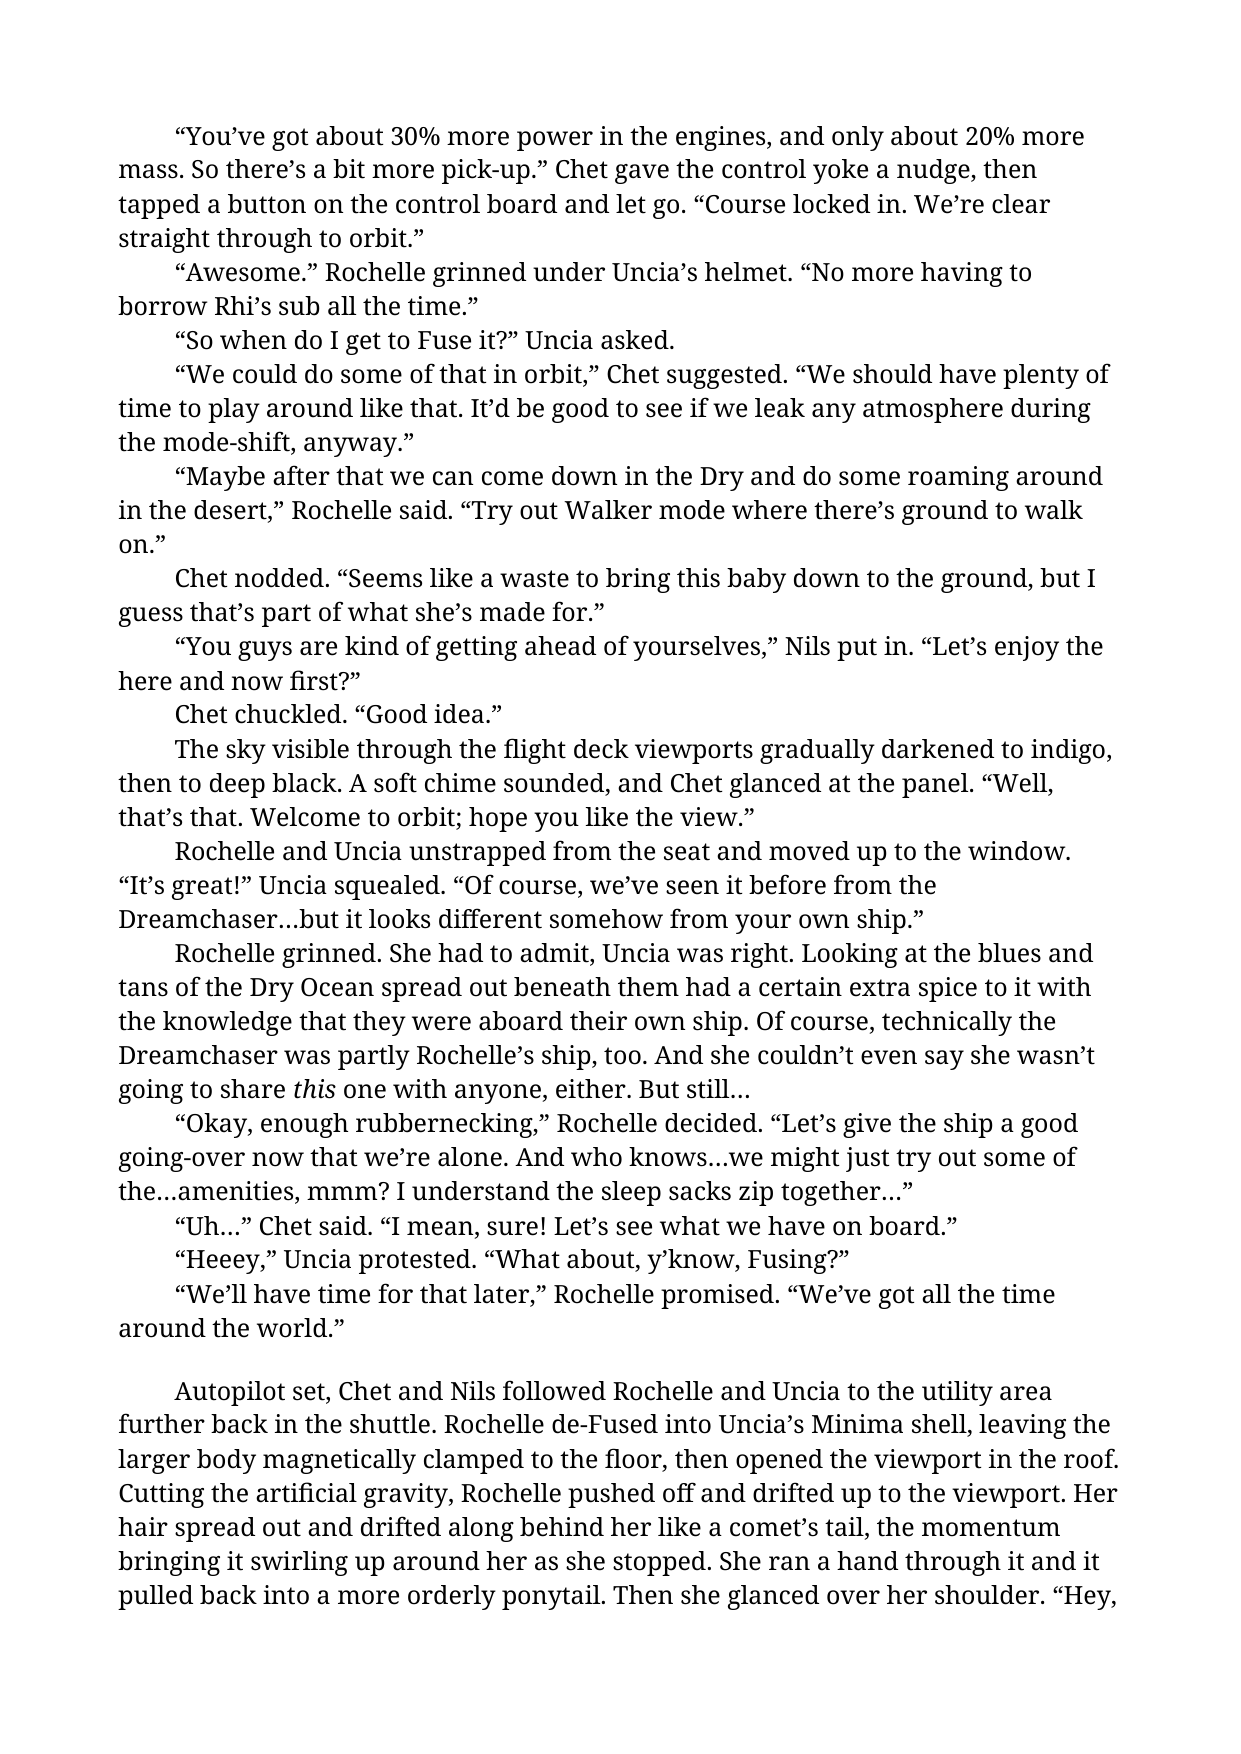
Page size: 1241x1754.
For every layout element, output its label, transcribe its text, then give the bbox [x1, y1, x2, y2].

text The sky visible through the flight deck viewports gradually darkened to indigo, then to deep black. A soft chime sounded, and Chet glanced at the panel. “Well, that’s that. Welcome to orbit; hope you like the view.” [118, 731, 1122, 833]
text “We could do some of that in orbit,” Chet suggested. “We should have plenty of time to play around like that. It’d be good to see if we leak any atmosphere during the mode-shift, anyway.” [118, 357, 1122, 459]
text “Heeey,” Uncia protested. “What about, y’know, Fusing?” [118, 1242, 1122, 1276]
text Autopilot set, Chet and Nils followed Rochelle and Uncia to the utility area further back in the shuttle. Rochelle de-Fused into Uncia’s Minima shell, leaving the larger body magnetically clamped to the floor, then opened the viewport in the roof. Cutting the artificial gravity, Rochelle pushed off and drifted up to the viewport. Her hair spread out and drifted along behind her like a comet’s tail, the momentum bringing it swirling up around her as she stopped. She ran a hand through it and it pulled back into a more orderly ponytail. Then she glanced over her shoulder. “Hey, [118, 1373, 1122, 1612]
text Rochelle and Uncia unstrapped from the seat and moved up to the window. “It’s great!” Uncia squealed. “Of course, we’ve seen it before from the Dreamchaser…but it looks different somehow from your own ship.” [118, 833, 1122, 936]
text Rochelle grinned. She had to admit, Uncia was right. Looking at the blues and tans of the Dry Ocean spread out beneath them had a certain extra spice to it with the knowledge that they were aboard their own ship. Of course, technically the Dreamchaser was partly Rochelle’s ship, too. And she couldn’t even say she wasn’t going to share this one with anyone, either. But still… [118, 936, 1122, 1106]
text “You guys are kind of getting ahead of yourselves,” Nils put in. “Let’s enjoy the here and now first?” [118, 629, 1122, 697]
text “You’ve got about 30% more power in the engines, and only about 20% more mass. So there’s a bit more pick-up.” Chet gave the control yoke a nudge, then tapped a button on the control board and let go. “Course locked in. We’re clear straight through to orbit.” [118, 118, 1122, 254]
text “So when do I get to Fuse it?” Uncia asked. [118, 322, 1122, 357]
text “Awesome.” Rochelle grinned under Uncia’s helmet. “No more having to borrow Rhi’s sub all the time.” [118, 254, 1122, 322]
text Chet chuckled. “Good idea.” [118, 697, 1122, 731]
text “Maybe after that we can come down in the Dry and do some roaming around in the desert,” Rochelle said. “Try out Walker mode where there’s ground to walk on.” [118, 459, 1122, 561]
text “We’ll have time for that later,” Rochelle promised. “We’ve got all the time around the world.” [118, 1276, 1122, 1344]
text Chet nodded. “Seems like a waste to bring this baby down to the ground, but I guess that’s part of what she’s made for.” [118, 561, 1122, 629]
text “Uh…” Chet said. “I mean, sure! Let’s see what we have on board.” [118, 1208, 1122, 1242]
text “Okay, enough rubbernecking,” Rochelle decided. “Let’s give the ship a good going-over now that we’re alone. And who knows…we might just try out some of the…amenities, mmm? I understand the sleep sacks zip together…” [118, 1106, 1122, 1208]
